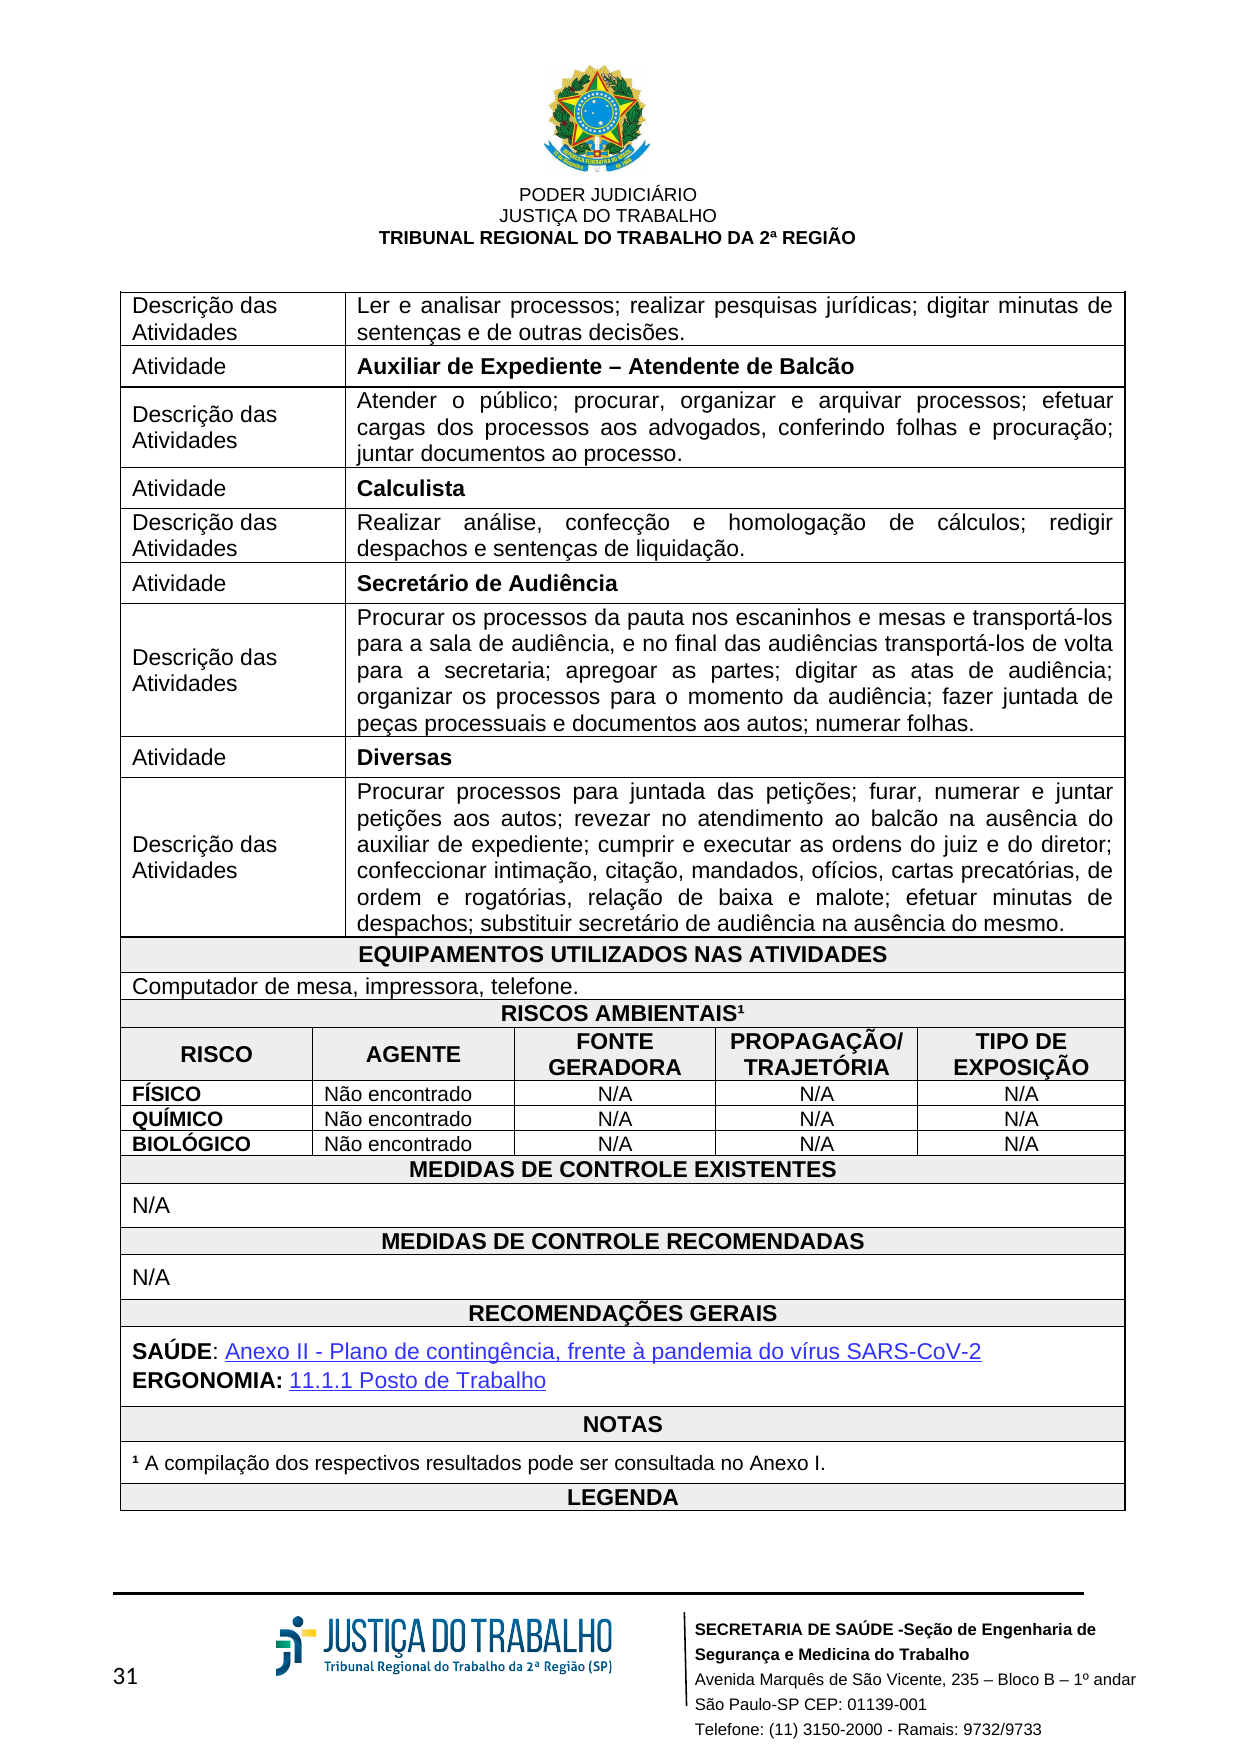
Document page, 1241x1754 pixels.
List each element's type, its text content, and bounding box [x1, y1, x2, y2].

table_cell N/A [716, 1131, 917, 1155]
table_cell EQUIPAMENTOS UTILIZADOS NAS ATIVIDADES [121, 938, 1124, 972]
table_cell Atividade [121, 346, 345, 386]
table_cell SAÚDE: Anexo II - Plano de contingência, frente à pandemia do vírus SARS-CoV-2 ERGONOMIA: 11.1.1 Posto de Trabalho [121, 1327, 1124, 1406]
table_cell PROPAGAÇÃO/ TRAJETÓRIA [716, 1028, 917, 1080]
table_cell N/A [918, 1106, 1124, 1130]
table_cell Não encontrado [313, 1081, 514, 1105]
table_cell TIPO DE EXPOSIÇÃO [918, 1028, 1124, 1080]
table_cell QUÍMICO [121, 1106, 312, 1130]
table_cell N/A [918, 1131, 1124, 1155]
table_cell N/A [515, 1081, 715, 1105]
picture [543, 65, 650, 172]
table_cell N/A [121, 1255, 1124, 1299]
table_cell AGENTE [313, 1028, 514, 1080]
table_cell Não encontrado [313, 1131, 514, 1155]
table_cell Descrição das Atividades [121, 778, 345, 936]
table_cell RISCOS AMBIENTAIS¹ [121, 1000, 1124, 1027]
table_cell MEDIDAS DE CONTROLE RECOMENDADAS [121, 1228, 1124, 1254]
table_cell Atender o público; procurar, organizar e arquivar processos; efetuar cargas dos processos aos advogados, conferindo folhas e procuração; juntar documentos ao processo. [346, 388, 1124, 467]
table_cell Auxiliar de Expediente – Atendente de Balcão [346, 346, 1124, 386]
table_cell BIOLÓGICO [121, 1131, 312, 1155]
table_cell LEGENDA [121, 1484, 1124, 1510]
table_cell RECOMENDAÇÕES GERAIS [121, 1300, 1124, 1326]
table_cell Procurar os processos da pauta nos escaninhos e mesas e transportá-los para a sala de audiência, e no final das audiências transportá-los de volta para a secretaria; apregoar as partes; digitar as atas de audiência; organizar os processos para o momento da audiência; fazer juntada de peças processuais e documentos aos autos; numerar folhas. [346, 604, 1124, 736]
table_cell MEDIDAS DE CONTROLE EXISTENTES [121, 1156, 1124, 1183]
table_cell Procurar processos para juntada das petições; furar, numerar e juntar petições aos autos; revezar no atendimento ao balcão na ausência do auxiliar de expediente; cumprir e executar as ordens do juiz e do diretor; confeccionar intimação, citação, mandados, ofícios, cartas precatórias, de ordem e rogatórias, relação de baixa e malote; efetuar minutas de despachos; substituir secretário de audiência na ausência do mesmo. [346, 778, 1124, 936]
table_cell Realizar análise, confecção e homologação de cálculos; redigir despachos e sentenças de liquidação. [346, 509, 1124, 562]
table_cell N/A [716, 1106, 917, 1130]
table_cell Descrição das Atividades [121, 388, 345, 467]
table_cell N/A [918, 1081, 1124, 1105]
table_cell FONTE GERADORA [515, 1028, 715, 1080]
table_cell RISCO [121, 1028, 312, 1080]
table_cell N/A [121, 1184, 1124, 1227]
table_cell N/A [515, 1106, 715, 1130]
table_cell Descrição das Atividades [121, 293, 345, 345]
table_cell FÍSICO [121, 1081, 312, 1105]
table_cell NOTAS [121, 1407, 1124, 1441]
table_cell ¹ A compilação dos respectivos resultados pode ser consultada no Anexo I. [121, 1442, 1124, 1482]
table_cell Atividade [121, 737, 345, 777]
table_cell Calculista [346, 468, 1124, 508]
table_cell N/A [515, 1131, 715, 1155]
table_cell Não encontrado [313, 1106, 514, 1130]
table_cell N/A [716, 1081, 917, 1105]
table_cell Ler e analisar processos; realizar pesquisas jurídicas; digitar minutas de sentenças e de outras decisões. [346, 293, 1124, 345]
table_cell Atividade [121, 563, 345, 603]
table_cell Descrição das Atividades [121, 604, 345, 736]
table_cell Computador de mesa, impressora, telefone. [121, 973, 1124, 999]
table_cell Atividade [121, 468, 345, 508]
picture [276, 1616, 612, 1676]
table_cell Secretário de Audiência [346, 563, 1124, 603]
table_cell Descrição das Atividades [121, 509, 345, 562]
table_cell Diversas [346, 737, 1124, 777]
